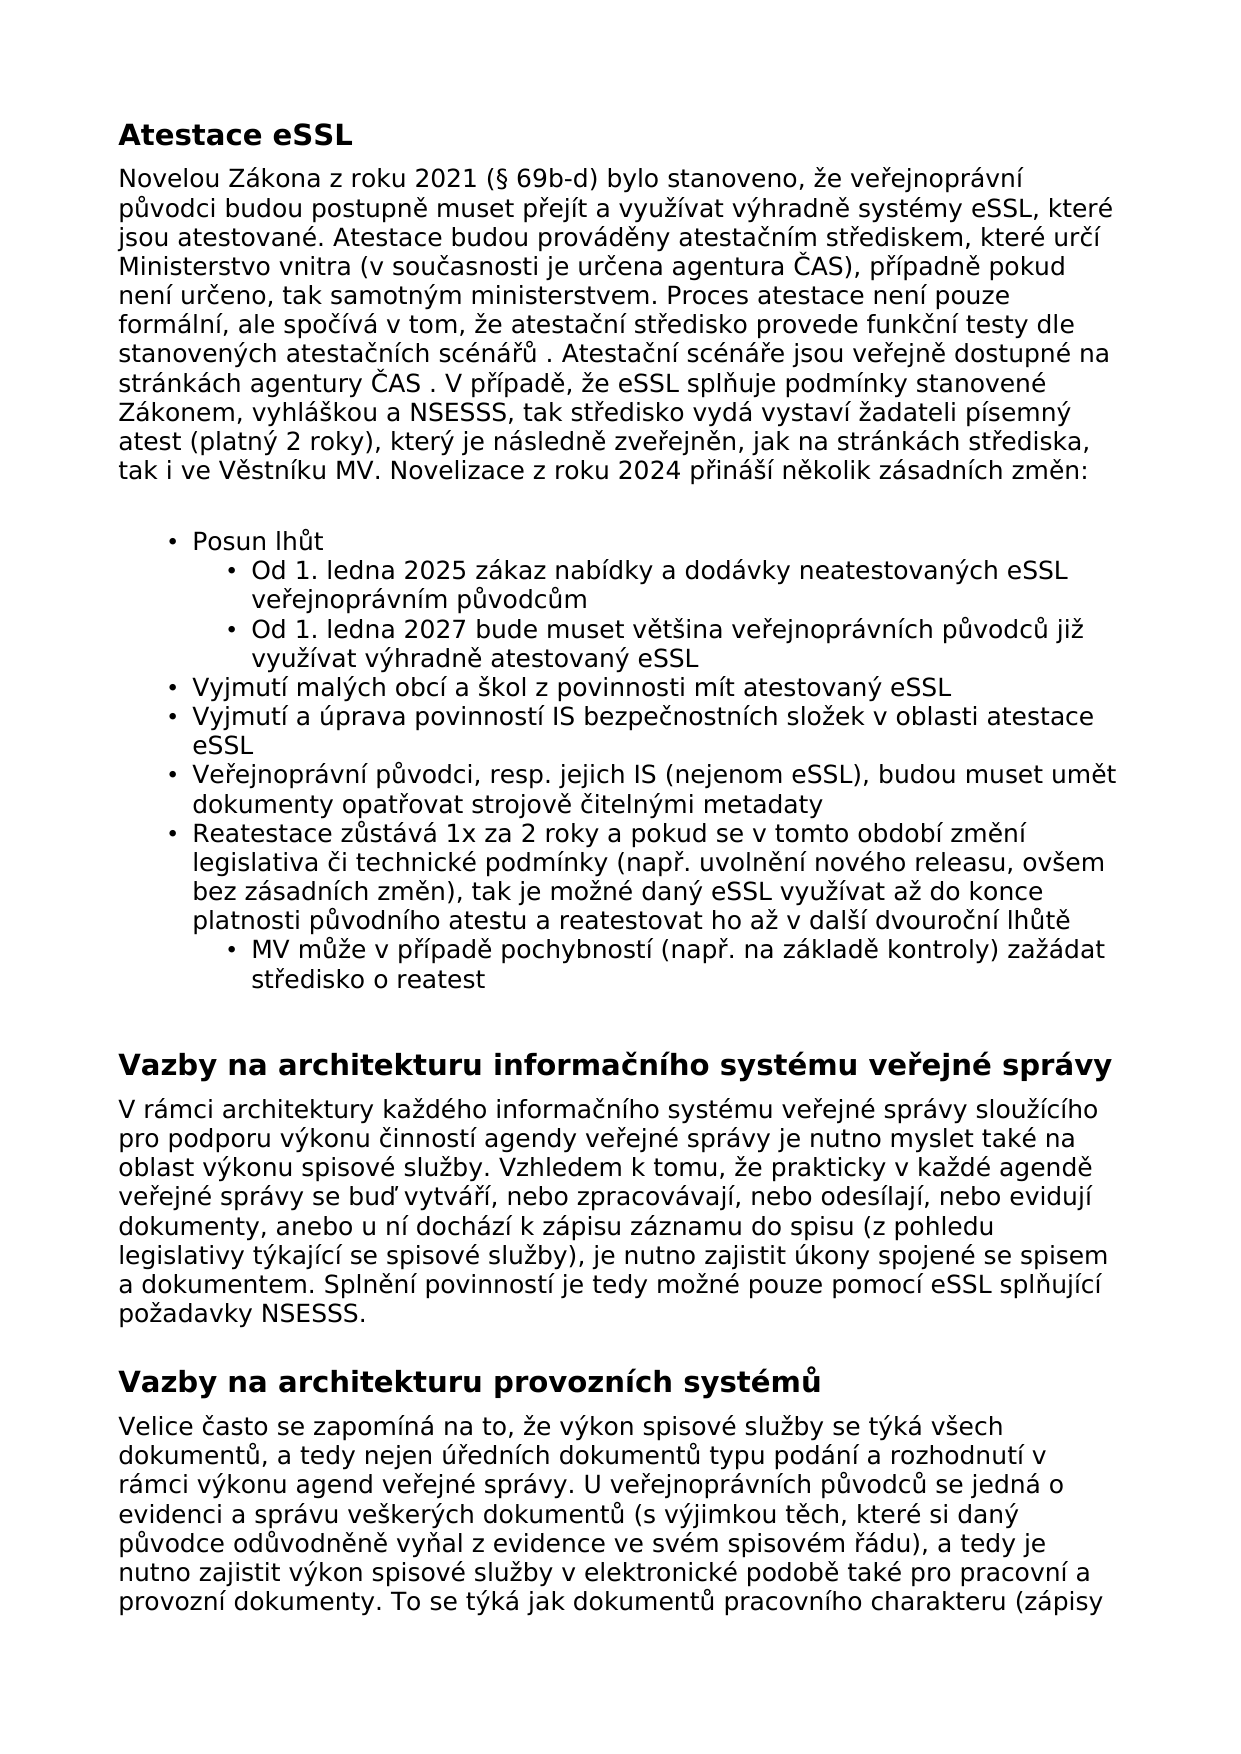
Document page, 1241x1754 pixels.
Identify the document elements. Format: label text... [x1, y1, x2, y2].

text Novelou Zákona z roku 2021 (§ 69b-d) bylo stanoveno, že veřejnoprávní původci budou postupně muset přejít a využívat výhradně systémy eSSL, které jsou atestované. Atestace budou prováděny atestačním střediskem, které určí Ministerstvo vnitra (v současnosti je určena agentura ČAS), případně pokud není určeno, tak samotným ministerstvem. Proces atestace není pouze formální, ale spočívá v tom, že atestační středisko provede funkční testy dle stanovených atestačních scénářů . Atestační scénáře jsou veřejně dostupné na stránkách agentury ČAS . V případě, že eSSL splňuje podmínky stanovené Zákonem, vyhláškou a NSESSS, tak středisko vydá vystaví žadateli písemný atest (platný 2 roky), který je následně zveřejněn, jak na stránkách střediska, tak i ve Věstníku MV. Novelizace z roku 2024 přináší několik zásadních změn: [118, 164, 1122, 485]
text Velice často se zapomíná na to, že výkon spisové služby se týká všech dokumentů, a tedy nejen úředních dokumentů typu podání a rozhodnutí v rámci výkonu agend veřejné správy. U veřejnoprávních původců se jedná o evidenci a správu veškerých dokumentů (s výjimkou těch, které si daný původce odůvodněně vyňal z evidence ve svém spisovém řádu), a tedy je nutno zajistit výkon spisové služby v elektronické podobě také pro pracovní a provozní dokumenty. To se týká jak dokumentů pracovního charakteru (zápisy [118, 1412, 1122, 1616]
list Od 1. ledna 2025 zákaz nabídky a dodávky neatestovaných eSSL veřejnoprávním původcům [236, 557, 1122, 615]
subtitle Atestace eSSL [118, 118, 1122, 152]
subtitle Vazby na architekturu informačního systému veřejné správy [118, 1048, 1122, 1082]
list Vyjmutí a úprava povinností IS bezpečnostních složek v oblasti atestace eSSL [177, 702, 1122, 761]
list Vyjmutí malých obcí a škol z povinnosti mít atestovaný eSSL [177, 673, 1122, 702]
list Od 1. ledna 2027 bude muset většina veřejnoprávních původců již využívat výhradně atestovaný eSSL [236, 615, 1122, 673]
subtitle Vazby na architekturu provozních systémů [118, 1366, 1122, 1400]
list Posun lhůt [177, 527, 1122, 557]
list MV může v případě pochybností (např. na základě kontroly) zažádat středisko o reatest [236, 936, 1122, 994]
list Reatestace zůstává 1x za 2 roky a pokud se v tomto období změní legislativa či technické podmínky (např. uvolnění nového releasu, ovšem bez zásadních změn), tak je možné daný eSSL využívat až do konce platnosti původního atestu a reatestovat ho až v další dvouroční lhůtě [177, 819, 1122, 936]
text V rámci architektury každého informačního systému veřejné správy sloužícího pro podporu výkonu činností agendy veřejné správy je nutno myslet také na oblast výkonu spisové služby. Vzhledem k tomu, že prakticky v každé agendě veřejné správy se buď vytváří, nebo zpracovávají, nebo odesílají, nebo evidují dokumenty, anebo u ní dochází k zápisu záznamu do spisu (z pohledu legislativy týkající se spisové služby), je nutno zajistit úkony spojené se spisem a dokumentem. Splnění povinností je tedy možné pouze pomocí eSSL splňující požadavky NSESSS. [118, 1095, 1122, 1328]
list Veřejnoprávní původci, resp. jejich IS (nejenom eSSL), budou muset umět dokumenty opatřovat strojově čitelnými metadaty [177, 761, 1122, 819]
